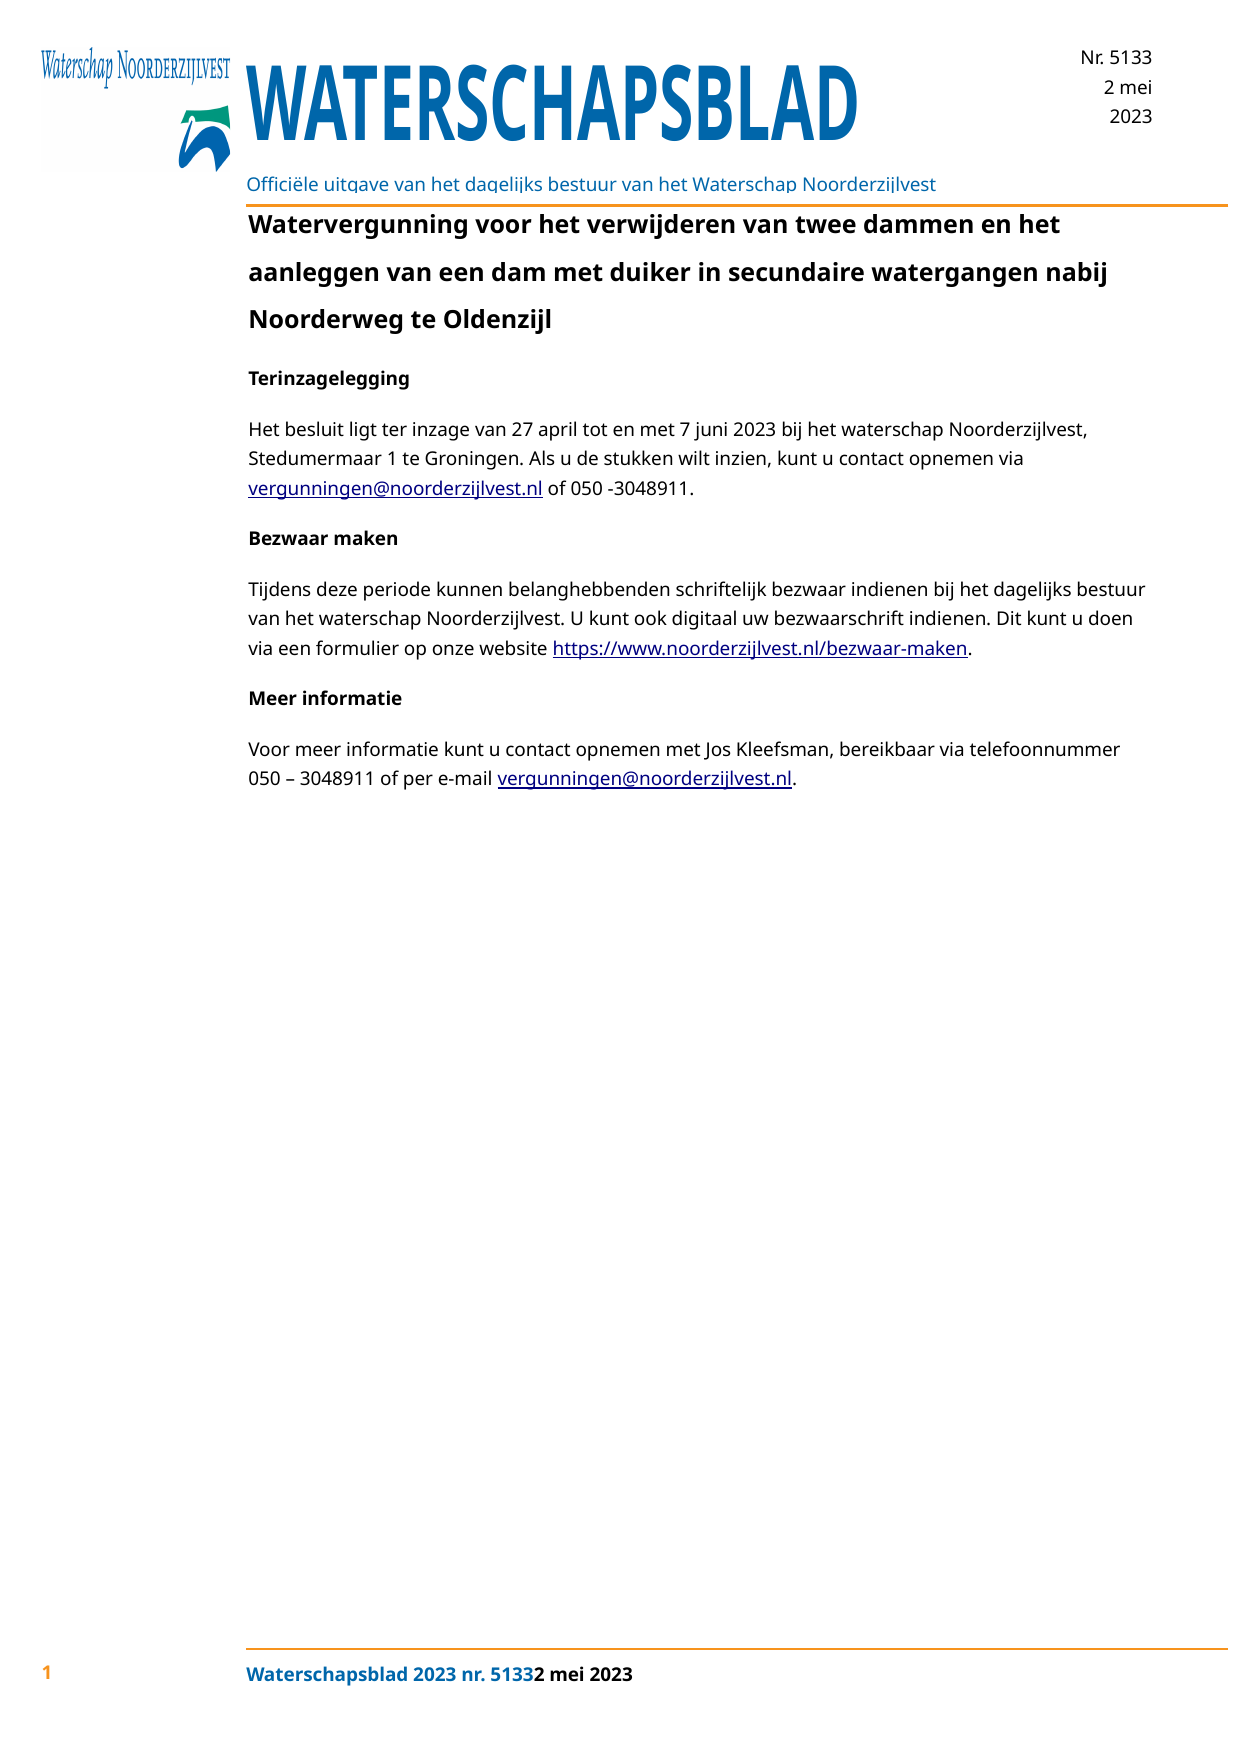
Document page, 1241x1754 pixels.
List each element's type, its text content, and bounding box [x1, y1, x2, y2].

text Terinzagelegging [248, 366, 1152, 391]
text Voor meer informatie kunt u contact opnemen met Jos Kleefsman, bereikbaar via telefoonnummer 050 – 3048911 of per e-mail vergunningen@noorderzijlvest.nl. [248, 736, 1152, 791]
text Het besluit ligt ter inzage van 27 april tot en met 7 juni 2023 bij het waterschap Noorderzijlvest, Stedumermaar 1 te Groningen. Als u de stukken wilt inzien, kunt u contact opnemen via vergunningen@noorderzijlvest.nl of 050 -3048911. [248, 416, 1152, 501]
text Bezwaar maken [248, 526, 1152, 551]
text Meer informatie [248, 686, 1152, 711]
text Watervergunning voor het verwijderen van twee dammen en het aanleggen van een dam met duiker in secundaire watergangen nabij Noorderweg te Oldenzijl [248, 207, 1152, 336]
picture [41, 47, 231, 172]
text Tijdens deze periode kunnen belanghebbenden schriftelijk bezwaar indienen bij het dagelijks bestuur van het waterschap Noorderzijlvest. U kunt ook digitaal uw bezwaarschrift indienen. Dit kunt u doen via een formulier op onze website https://www.noorderzijlvest.nl/bezwaar-maken. [248, 576, 1152, 661]
